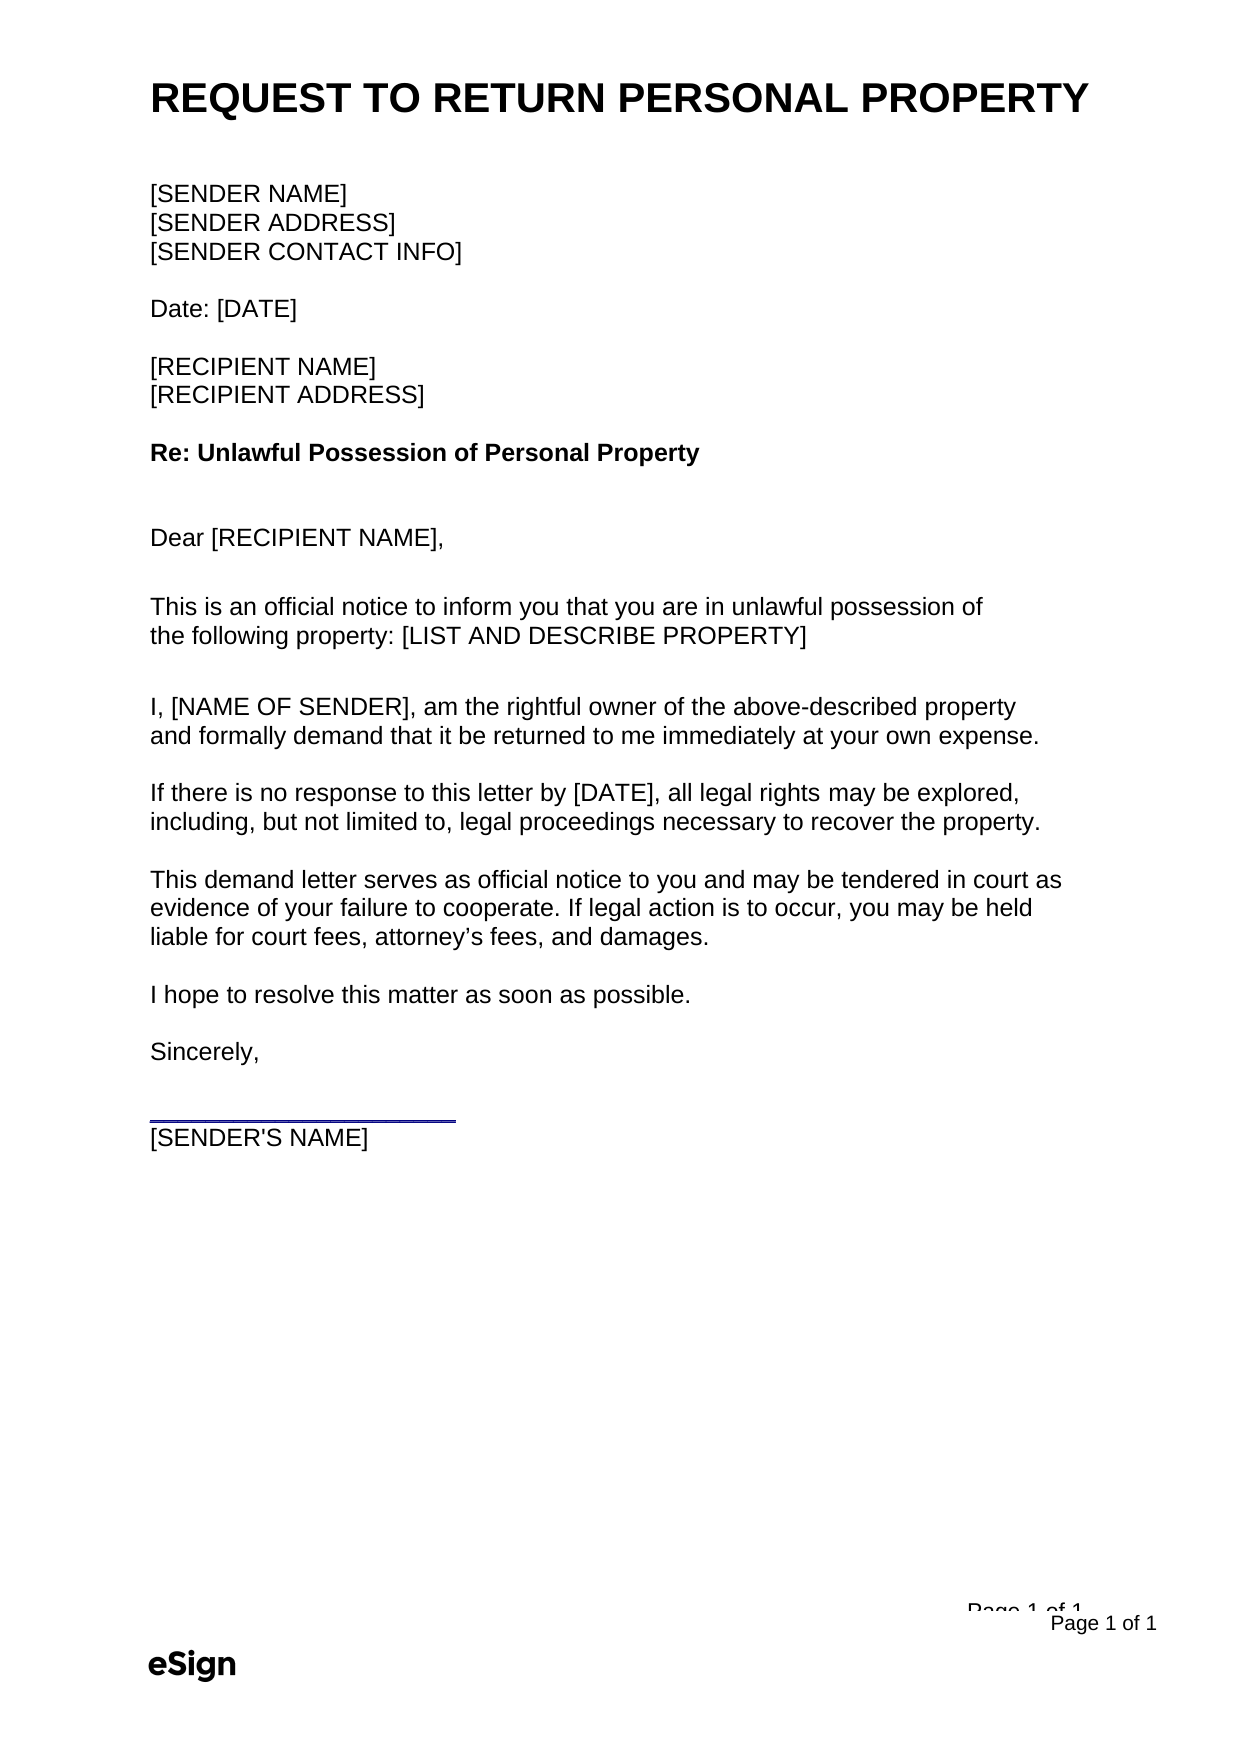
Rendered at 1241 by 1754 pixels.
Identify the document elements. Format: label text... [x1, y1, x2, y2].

text Date: [DATE] [150, 294, 1090, 323]
text I hope to resolve this matter as soon as possible. [150, 980, 1090, 1008]
text [SENDER CONTACT INFO] [150, 237, 1090, 265]
text Dear [RECIPIENT NAME], [150, 523, 1090, 552]
text [SENDER NAME] [150, 179, 1090, 208]
text REQUEST TO RETURN PERSONAL PROPERTY [150, 74, 1090, 122]
text [SENDER'S NAME] [150, 1123, 1090, 1152]
text ______________________ [150, 1095, 1090, 1123]
text This is an official notice to inform you that you are in unlawful possession of the following property: [LIST AND DESCRIBE PROPERTY] [150, 592, 993, 650]
text Sincerely, [150, 1037, 1090, 1066]
text This demand letter serves as official notice to you and may be tendered in court as evidence of your failure to cooperate. If legal action is to occur, you may be held liable for court fees, attorney’s fees, and damages. [150, 865, 1090, 951]
text If there is no response to this letter by [DATE], all legal rights may be explored, including, but not limited to, legal proceedings necessary to recover the property. [150, 778, 1090, 836]
text [RECIPIENT NAME] [150, 352, 1090, 380]
text Re: Unlawful Possession of Personal Property [150, 438, 1090, 467]
text I, [NAME OF SENDER], am the rightful owner of the above-described property and formally demand that it be returned to me immediately at your own expense. [150, 692, 1090, 750]
text [RECIPIENT ADDRESS] [150, 380, 1090, 409]
text [SENDER ADDRESS] [150, 208, 1090, 237]
